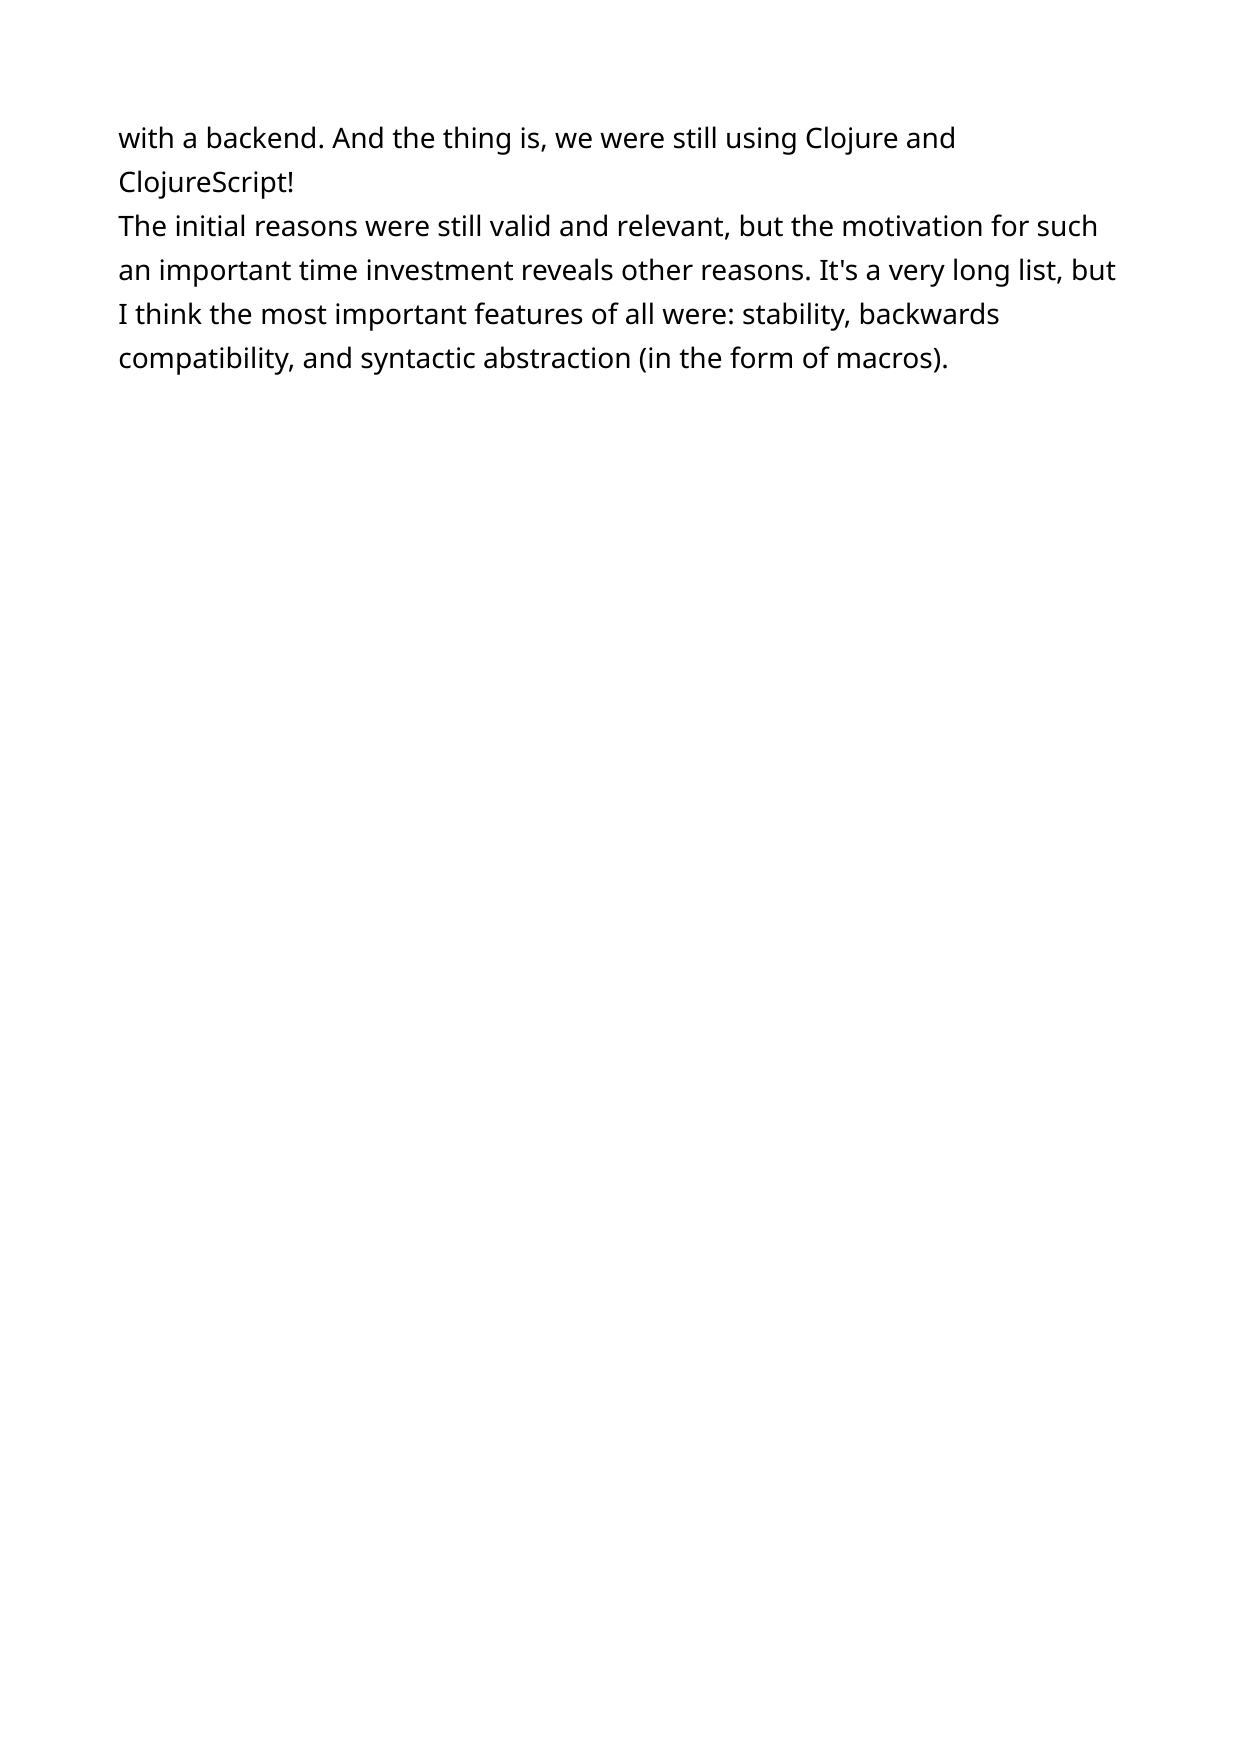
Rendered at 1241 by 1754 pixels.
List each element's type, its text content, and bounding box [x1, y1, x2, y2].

text with a backend. And the thing is, we were still using Clojure and ClojureScript! [118, 118, 1122, 201]
text The initial reasons were still valid and relevant, but the motivation for such an important time investment reveals other reasons. It's a very long list, but I think the most important features of all were: stability, backwards compatibility, and syntactic abstraction (in the form of macros). [118, 206, 1122, 377]
